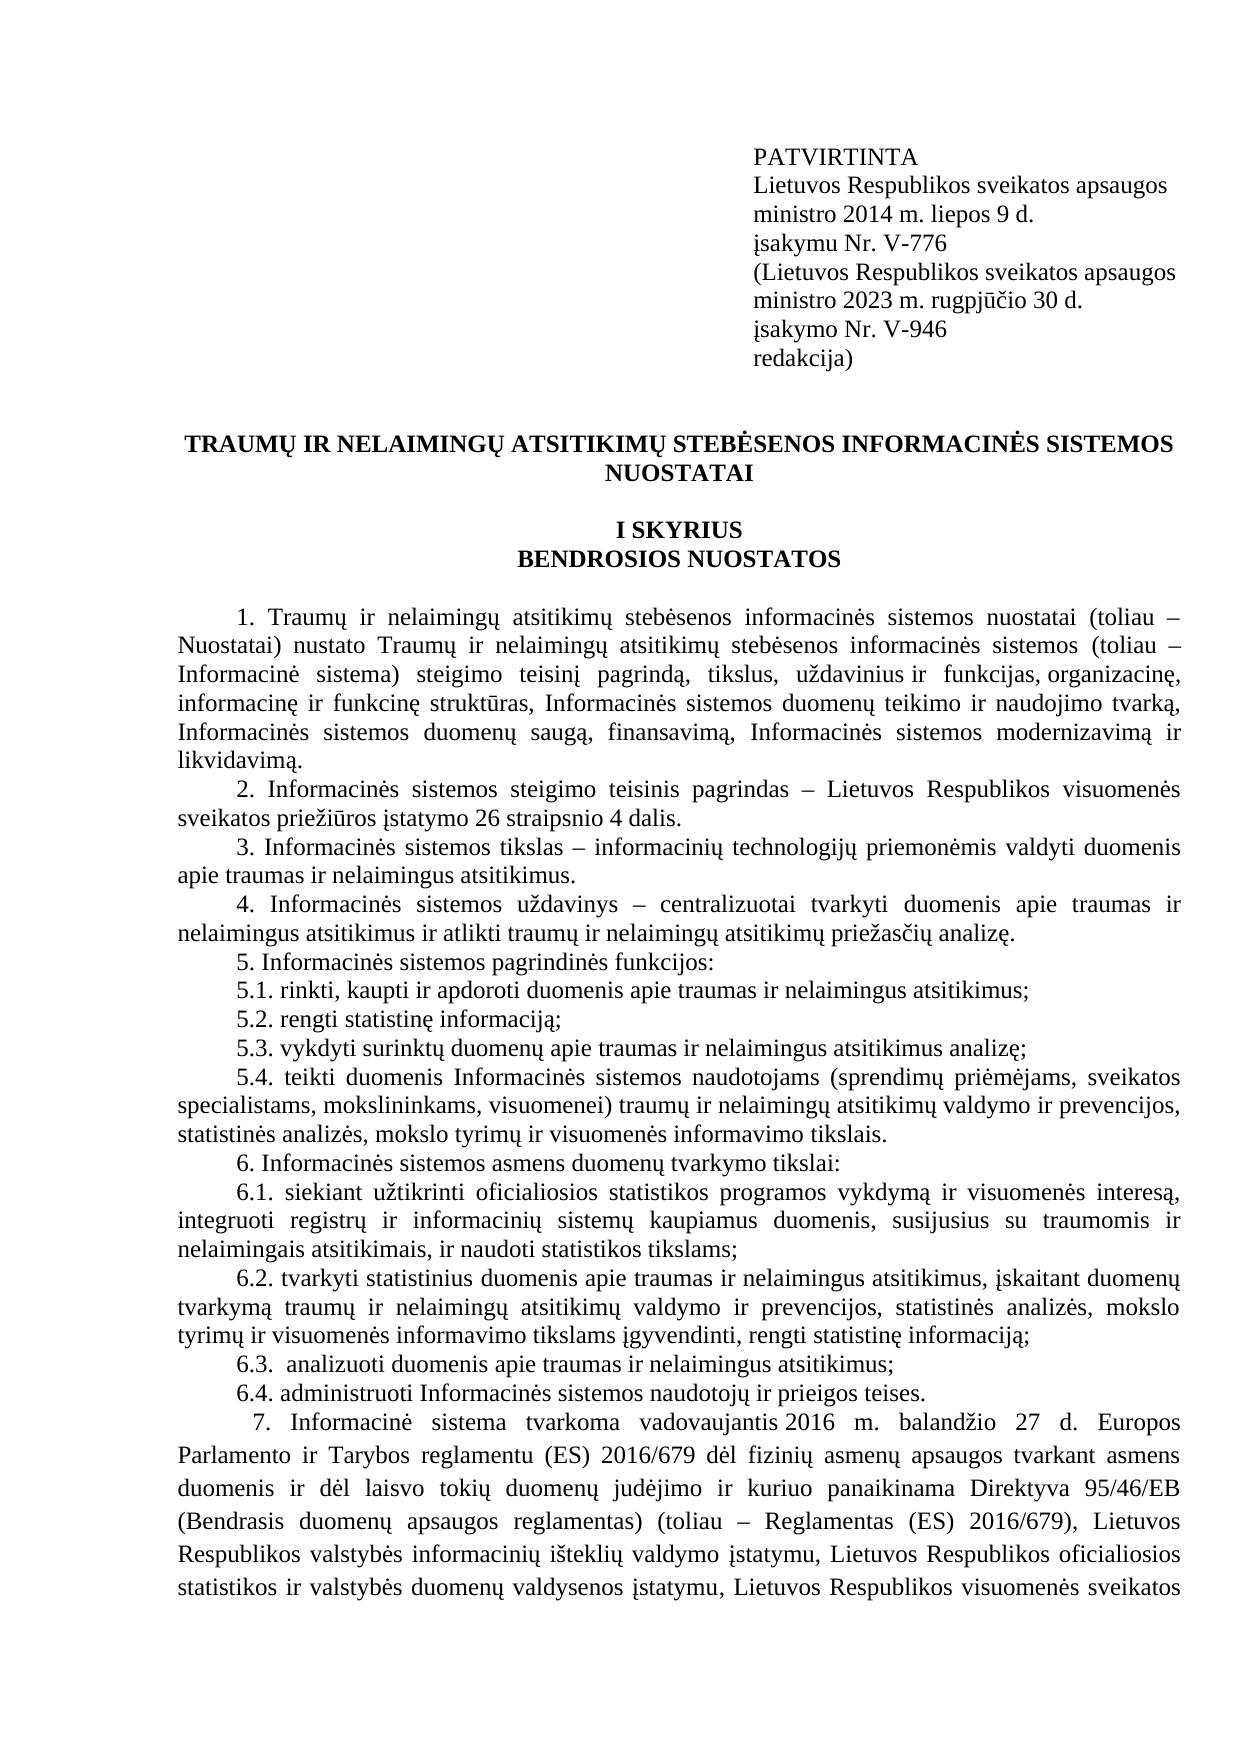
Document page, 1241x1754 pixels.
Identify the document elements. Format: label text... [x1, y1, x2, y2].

text įsakymu Nr. V-776 [177, 228, 1181, 257]
text (Lietuvos Respublikos sveikatos apsaugos [312, 257, 1181, 285]
text 6.2. tvarkyti statistinius duomenis apie traumas ir nelaimingus atsitikimus, įskaitant duomenų tvarkymą traumų ir nelaimingų atsitikimų valdymo ir prevencijos, statistinės analizės, mokslo tyrimų ir visuomenės informavimo tikslams įgyvendinti, rengti statistinę informaciją; [177, 1263, 1181, 1349]
text 5.3. vykdyti surinktų duomenų apie traumas ir nelaimingus atsitikimus analizę; [177, 1033, 1181, 1062]
text 6.4. administruoti Informacinės sistemos naudotojų ir prieigos teises. [177, 1378, 1181, 1407]
text PATVIRTINTA [753, 142, 1181, 170]
text 5.4. teikti duomenis Informacinės sistemos naudotojams (sprendimų priėmėjams, sveikatos specialistams, mokslininkams, visuomenei) traumų ir nelaimingų atsitikimų valdymo ir prevencijos, statistinės analizės, mokslo tyrimų ir visuomenės informavimo tikslais. [177, 1062, 1181, 1148]
text Lietuvos Respublikos sveikatos apsaugos ministro 2014 m. liepos 9 d. [753, 170, 1181, 228]
text 5.2. rengti statistinę informaciją; [177, 1004, 1181, 1033]
text 5.1. rinkti, kaupti ir apdoroti duomenis apie traumas ir nelaimingus atsitikimus; [177, 975, 1181, 1004]
text 1. Traumų ir nelaimingų atsitikimų stebėsenos informacinės sistemos nuostatai (toliau – Nuostatai) nustato Traumų ir nelaimingų atsitikimų stebėsenos informacinės sistemos (toliau – Informacinė sistema) steigimo teisinį pagrindą, tikslus, uždavinius ir funkcijas, organizacinę, informacinę ir funkcinę struktūras, Informacinės sistemos duomenų teikimo ir naudojimo tvarką, Informacinės sistemos duomenų saugą, finansavimą, Informacinės sistemos modernizavimą ir likvidavimą. [177, 602, 1181, 774]
text TRAUMŲ IR NELAIMINGŲ ATSITIKIMŲ STEBĖSENOS INFORMACINĖS SISTEMOS NUOSTATAI [177, 429, 1181, 487]
text 3. Informacinės sistemos tikslas – informacinių technologijų priemonėmis valdyti duomenis apie traumas ir nelaimingus atsitikimus. [177, 832, 1181, 889]
text 5. Informacinės sistemos pagrindinės funkcijos: [177, 947, 1181, 975]
text ministro 2023 m. rugpjūčio 30 d. [753, 285, 1181, 314]
text 2. Informacinės sistemos steigimo teisinis pagrindas – Lietuvos Respublikos visuomenės sveikatos priežiūros įstatymo 26 straipsnio 4 dalis. [177, 774, 1181, 832]
text 7. Informacinė sistema tvarkoma vadovaujantis 2016 m. balandžio 27 d. Europos Parlamento ir Tarybos reglamentu (ES) 2016/679 dėl fizinių asmenų apsaugos tvarkant asmens duomenis ir dėl laisvo tokių duomenų judėjimo ir kuriuo panaikinama Direktyva 95/46/EB (Bendrasis duomenų apsaugos reglamentas) (toliau – Reglamentas (ES) 2016/679), Lietuvos Respublikos valstybės informacinių išteklių valdymo įstatymu, Lietuvos Respublikos oficialiosios statistikos ir valstybės duomenų valdysenos įstatymu, Lietuvos Respublikos visuomenės sveikatos [177, 1407, 1181, 1601]
text redakcija) [753, 343, 1181, 372]
text 6.3. analizuoti duomenis apie traumas ir nelaimingus atsitikimus; [177, 1349, 1181, 1378]
text 6. Informacinės sistemos asmens duomenų tvarkymo tikslai: [177, 1148, 1181, 1177]
text 6.1. siekiant užtikrinti oficialiosios statistikos programos vykdymą ir visuomenės interesą, integruoti registrų ir informacinių sistemų kaupiamus duomenis, susijusius su traumomis ir nelaimingais atsitikimais, ir naudoti statistikos tikslams; [177, 1177, 1181, 1263]
text 4. Informacinės sistemos uždavinys – centralizuotai tvarkyti duomenis apie traumas ir nelaimingus atsitikimus ir atlikti traumų ir nelaimingų atsitikimų priežasčių analizę. [177, 889, 1181, 947]
text įsakymo Nr. V-946 [753, 314, 1181, 343]
text I SKYRIUS [177, 515, 1181, 544]
text BENDROSIOS NUOSTATOS [177, 544, 1181, 573]
